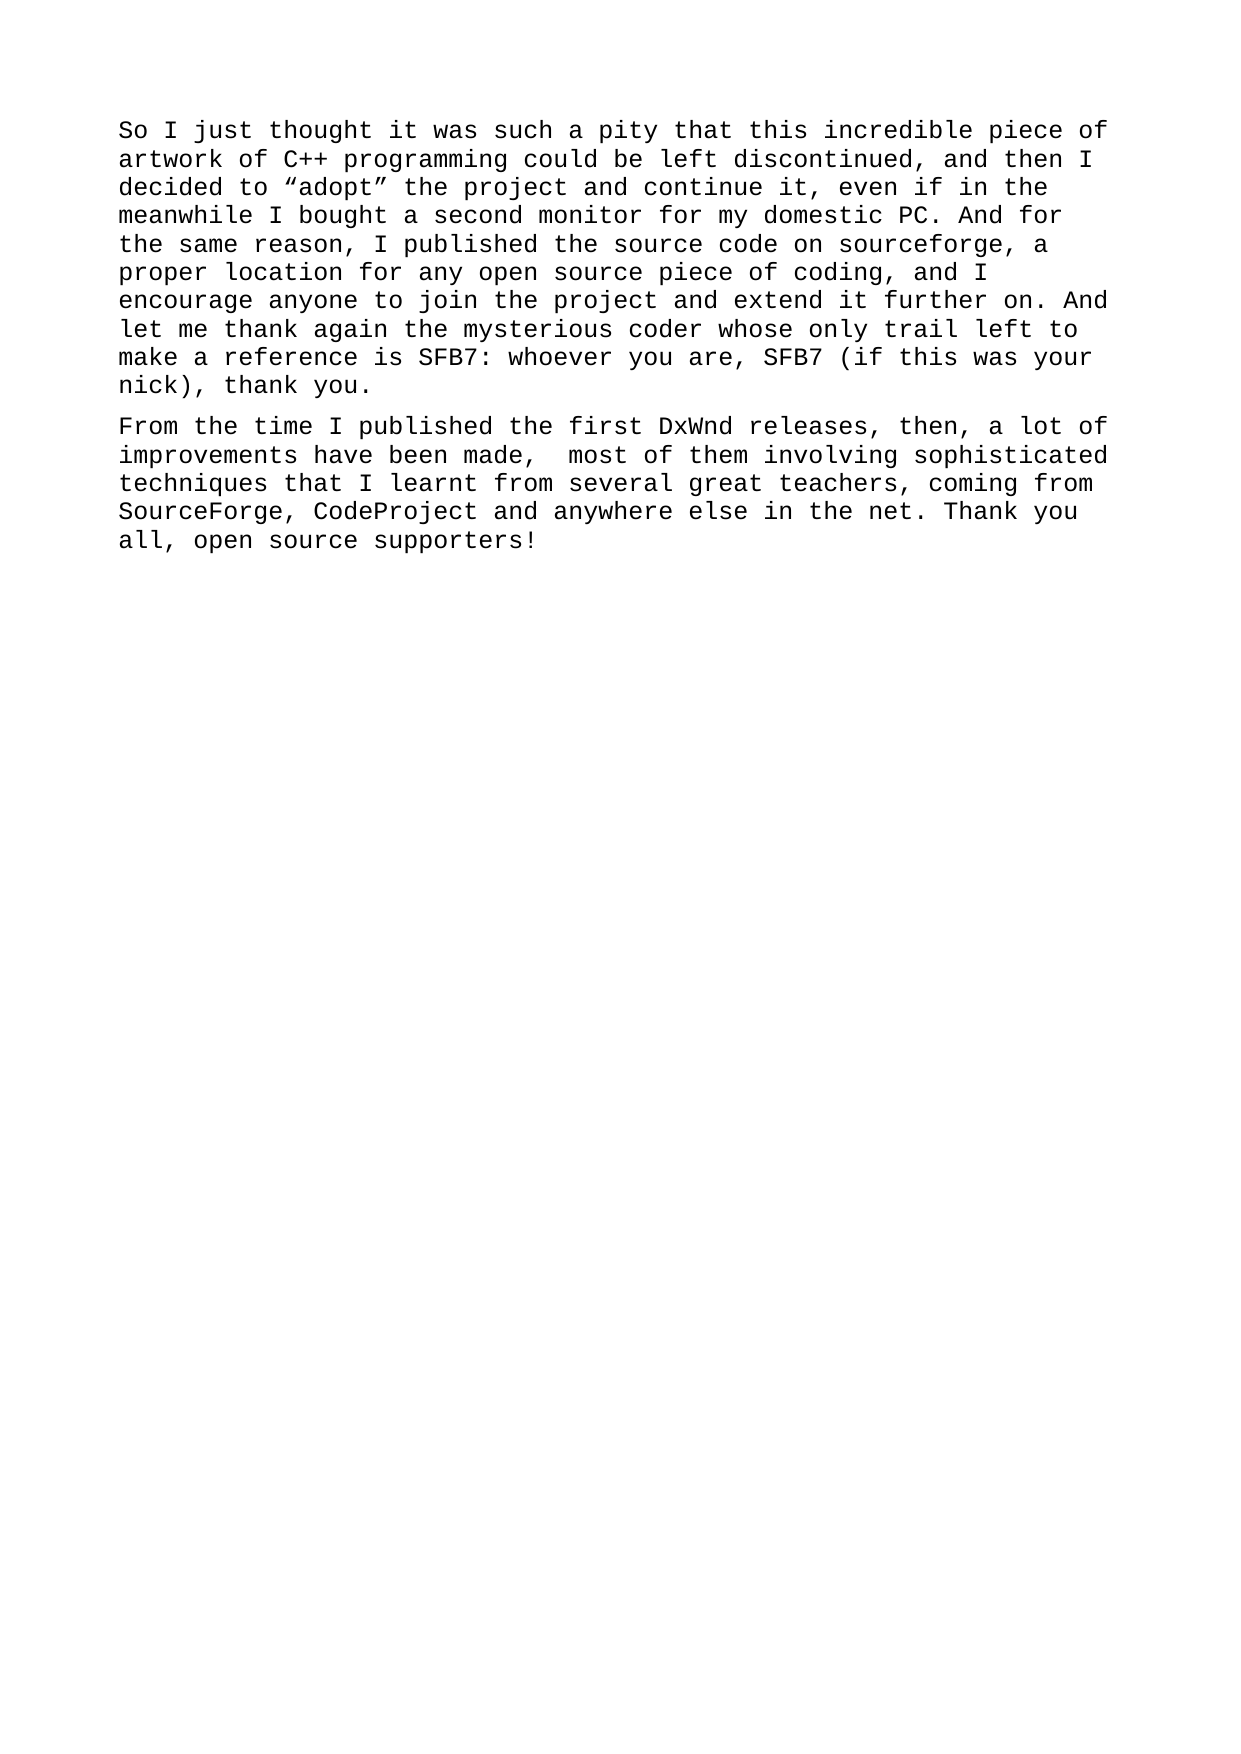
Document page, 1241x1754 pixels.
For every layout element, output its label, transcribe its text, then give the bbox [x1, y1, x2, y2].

text So I just thought it was such a pity that this incredible piece of artwork of C++ programming could be left discontinued, and then I decided to “adopt” the project and continue it, even if in the meanwhile I bought a second monitor for my domestic PC. And for the same reason, I published the source code on sourceforge, a proper location for any open source piece of coding, and I encourage anyone to join the project and extend it further on. And let me thank again the mysterious coder whose only trail left to make a reference is SFB7: whoever you are, SFB7 (if this was your nick), thank you. [118, 118, 1122, 401]
text From the time I published the first DxWnd releases, then, a lot of improvements have been made, most of them involving sophisticated techniques that I learnt from several great teachers, coming from SourceForge, CodeProject and anywhere else in the net. Thank you all, open source supporters! [118, 414, 1122, 556]
